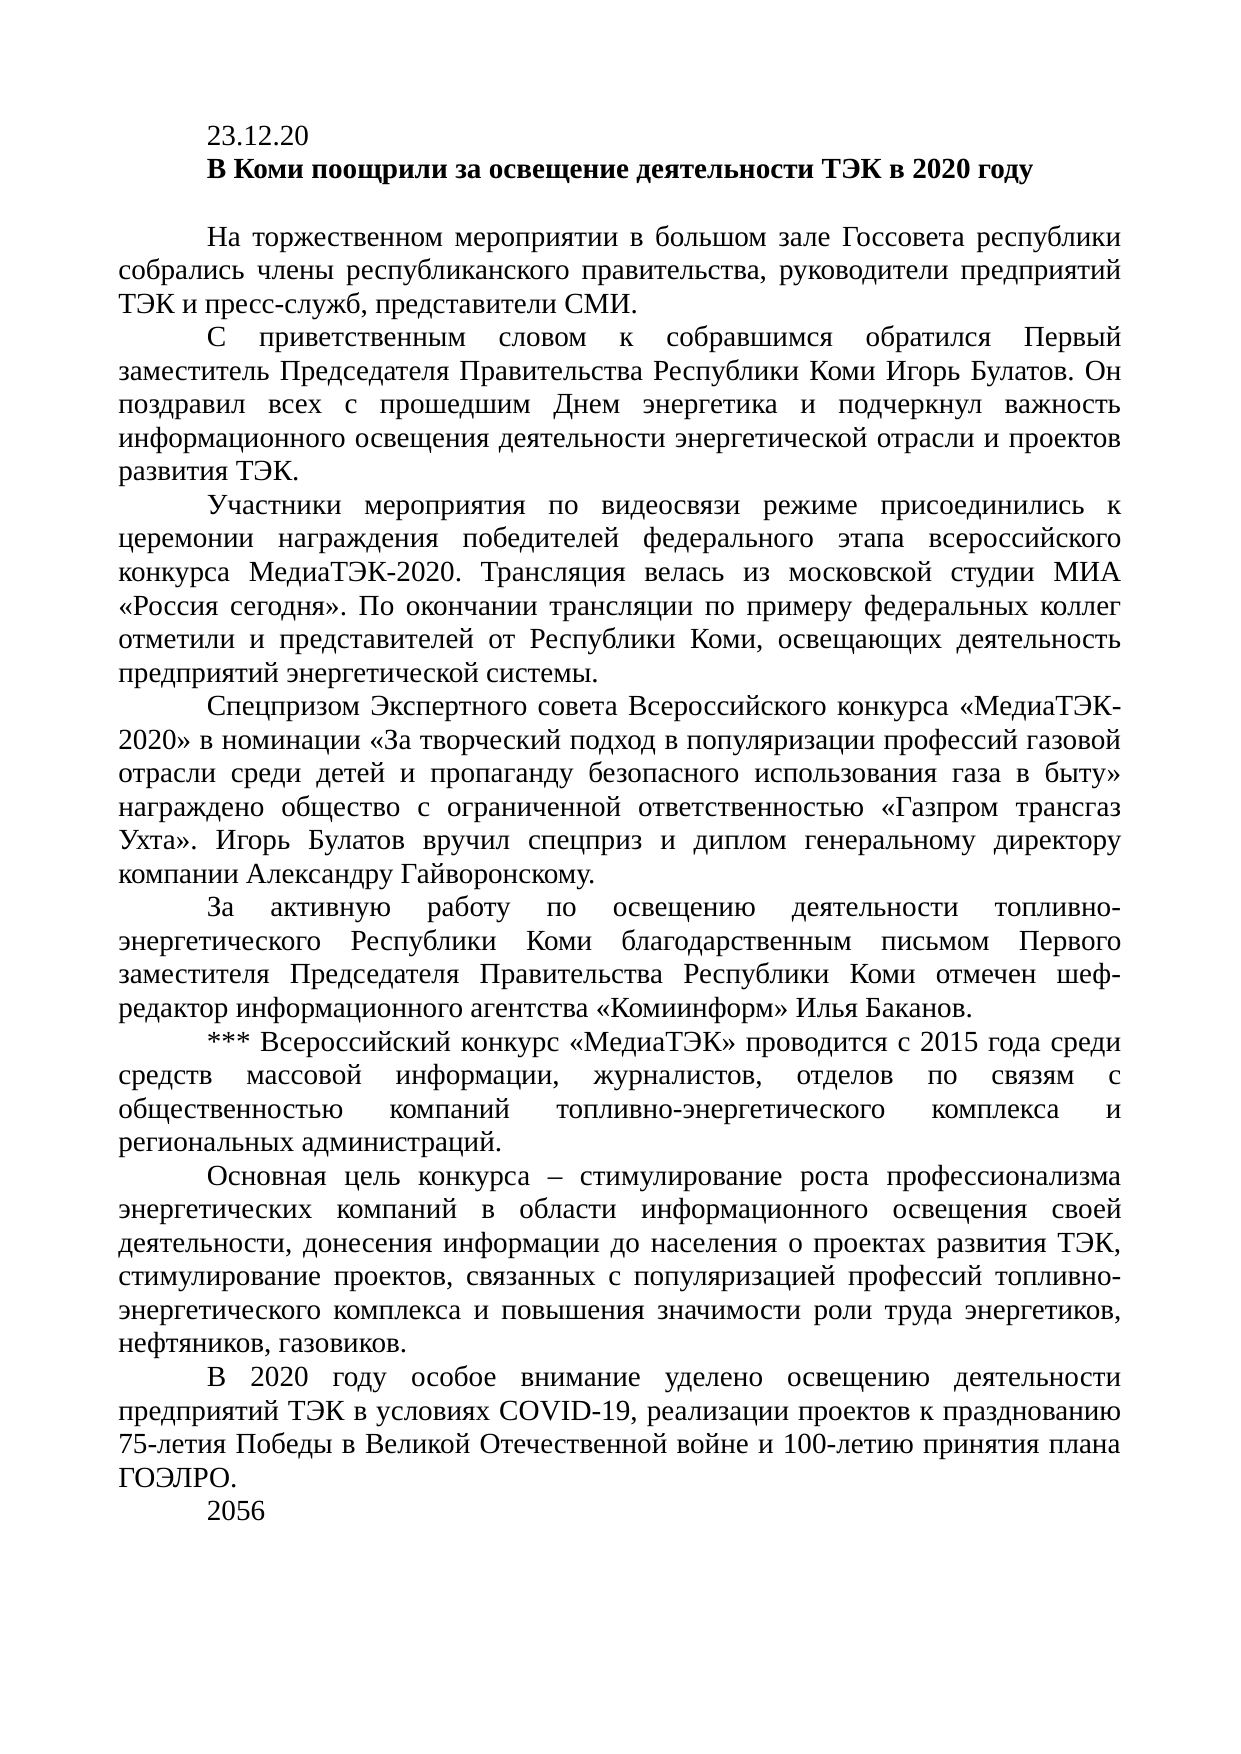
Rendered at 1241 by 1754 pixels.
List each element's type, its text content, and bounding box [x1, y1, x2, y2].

text Спецпризом Экспертного совета Всероссийского конкурса «МедиаТЭК-2020» в номинации «За творческий подход в популяризации профессий газовой отрасли среди детей и пропаганду безопасного использования газа в быту» награждено общество с ограниченной ответственностью «Газпром трансгаз Ухта». Игорь Булатов вручил спецприз и диплом генеральному директору компании Александру Гайворонскому. [118, 688, 1122, 889]
text В 2020 году особое внимание уделено освещению деятельности предприятий ТЭК в условиях COVІD-19, реализации проектов к празднованию 75-летия Победы в Великой Отечественной войне и 100-летию принятия плана ГОЭЛРО. [118, 1359, 1122, 1493]
text Основная цель конкурса – стимулирование роста профессионализма энергетических компаний в области информационного освещения своей деятельности, донесения информации до населения о проектах развития ТЭК, стимулирование проектов, связанных с популяризацией профессий топливно-энергетического комплекса и повышения значимости роли труда энергетиков, нефтяников, газовиков. [118, 1158, 1122, 1359]
text 2056 [118, 1493, 1122, 1527]
text С приветственным словом к собравшимся обратился Первый заместитель Председателя Правительства Республики Коми Игорь Булатов. Он поздравил всех с прошедшим Днем энергетика и подчеркнул важность информационного освещения деятельности энергетической отрасли и проектов развития ТЭК. [118, 319, 1122, 487]
text 23.12.20 [118, 118, 1122, 152]
text Участники мероприятия по видеосвязи режиме присоединились к церемонии награждения победителей федерального этапа всероссийского конкурса МедиаТЭК-2020. Трансляция велась из московской студии МИА «Россия сегодня». По окончании трансляции по примеру федеральных коллег отметили и представителей от Республики Коми, освещающих деятельность предприятий энергетической системы. [118, 487, 1122, 688]
text За активную работу по освещению деятельности топливно-энергетического Республики Коми благодарственным письмом Первого заместителя Председателя Правительства Республики Коми отмечен шеф-редактор информационного агентства «Комиинформ» Илья Баканов. [118, 889, 1122, 1024]
text На торжественном мероприятии в большом зале Госсовета республики собрались члены республиканского правительства, руководители предприятий ТЭК и пресс-служб, представители СМИ. [118, 219, 1122, 319]
text В Коми поощрили за освещение деятельности ТЭК в 2020 году [118, 152, 1122, 185]
text *** Всероссийский конкурс «МедиаТЭК» проводится с 2015 года среди средств массовой информации, журналистов, отделов по связям с общественностью компаний топливно-энергетического комплекса и региональных администраций. [118, 1024, 1122, 1158]
